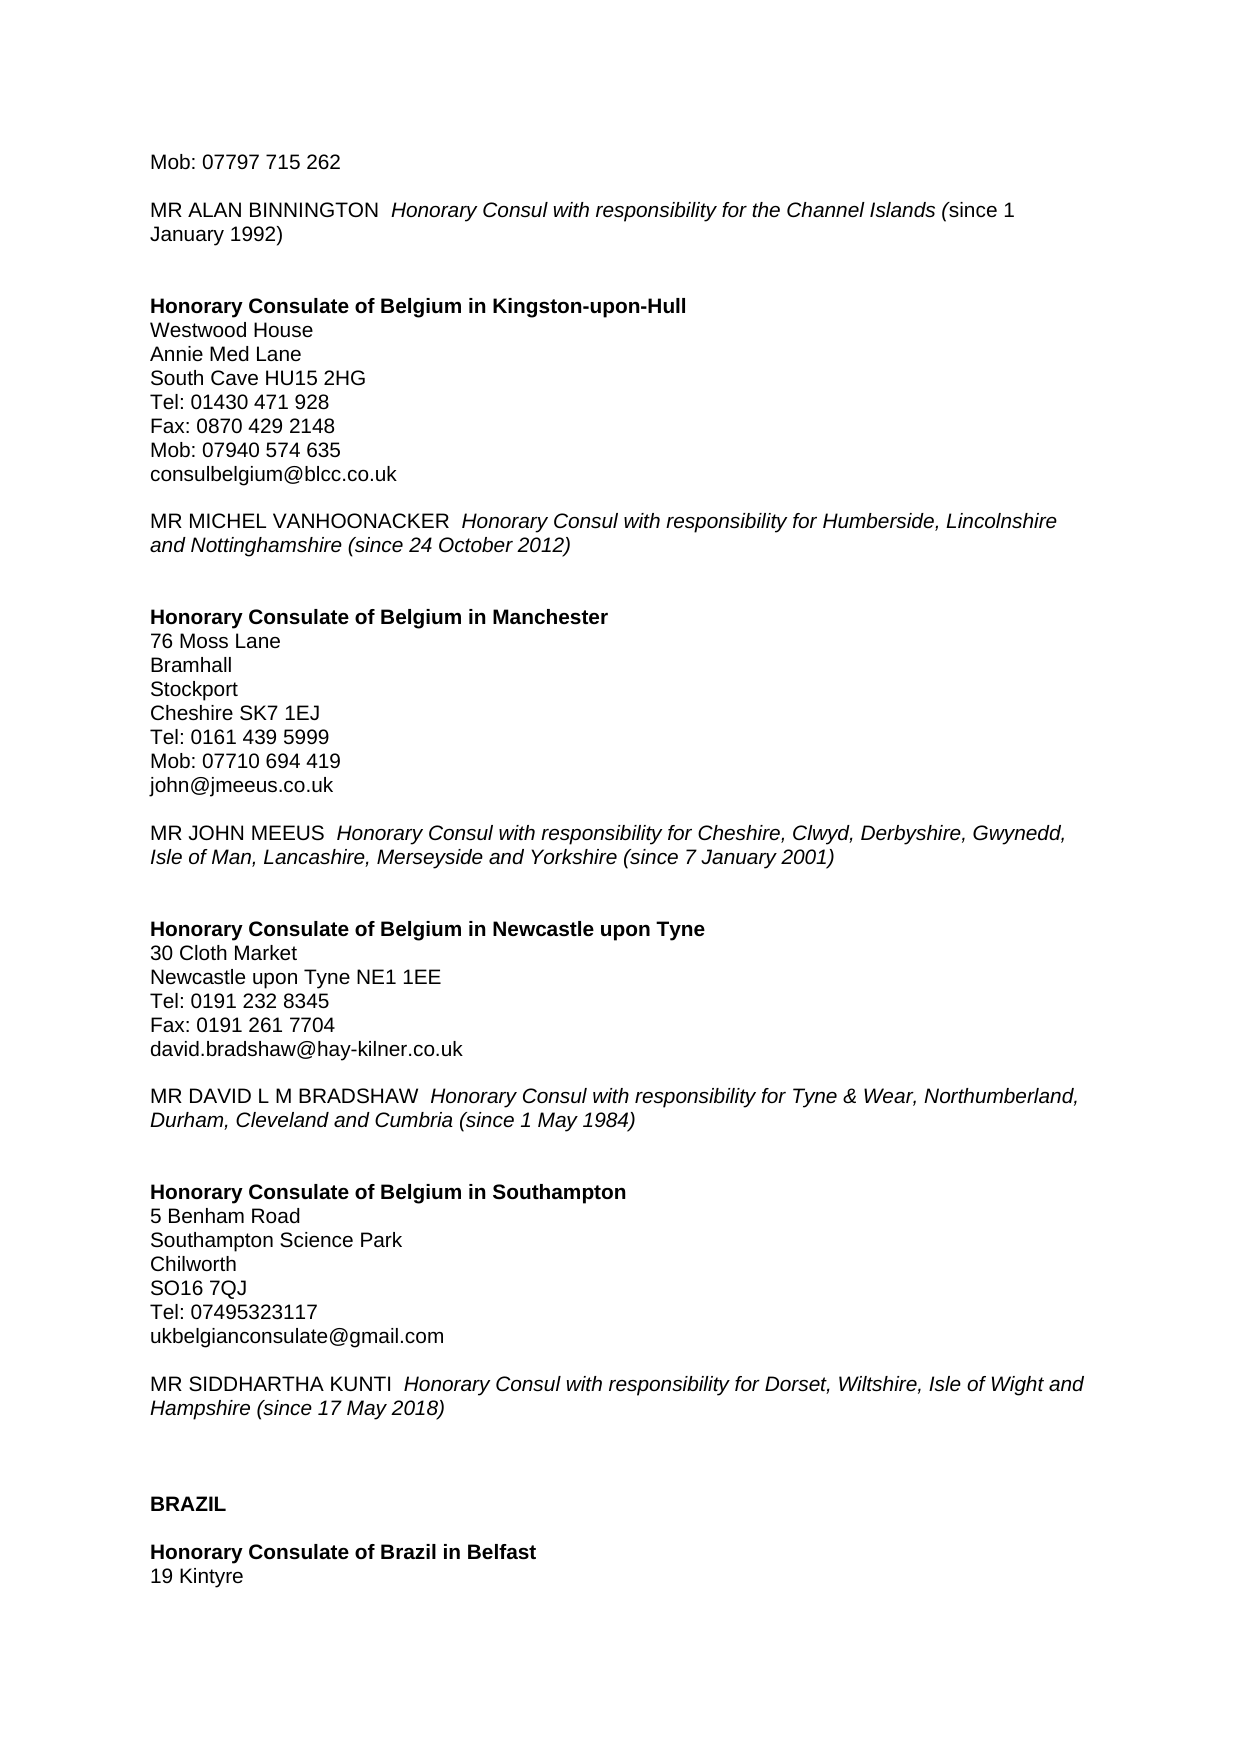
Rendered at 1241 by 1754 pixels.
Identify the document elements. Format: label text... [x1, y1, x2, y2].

text Honorary Consulate of Belgium in Southampton [150, 1180, 1090, 1204]
text Mob: 07797 715 262 [150, 150, 1090, 174]
text david.bradshaw@hay-kilner.co.uk [150, 1036, 1090, 1060]
text consulbelgium@blcc.co.uk [150, 461, 1090, 485]
text BRAZIL [150, 1492, 1090, 1516]
text MR ALAN BINNINGTON Honorary Consul with responsibility for the Channel Islands (since 1 January 1992) [150, 198, 1090, 246]
text MR DAVID L M BRADSHAW Honorary Consul with responsibility for Tyne & Wear, Northumberland, Durham, Cleveland and Cumbria (since 1 May 1984) [150, 1084, 1090, 1132]
text Mob: 07940 574 635 [150, 437, 1090, 461]
text 76 Moss Lane [150, 629, 1090, 653]
text South Cave HU15 2HG [150, 366, 1090, 389]
text MR JOHN MEEUS Honorary Consul with responsibility for Cheshire, Clwyd, Derbyshire, Gwynedd, Isle of Man, Lancashire, Merseyside and Yorkshire (since 7 January 2001) [150, 821, 1090, 869]
text john@jmeeus.co.uk [150, 773, 1090, 797]
text Mob: 07710 694 419 [150, 749, 1090, 773]
text MR SIDDHARTHA KUNTI Honorary Consul with responsibility for Dorset, Wiltshire, Isle of Wight and Hampshire (since 17 May 2018) [150, 1372, 1090, 1420]
text Southampton Science Park [150, 1228, 1090, 1252]
text Newcastle upon Tyne NE1 1EE [150, 964, 1090, 988]
text Tel: 0191 232 8345 [150, 988, 1090, 1012]
text Honorary Consulate of Belgium in Manchester [150, 605, 1090, 629]
text 5 Benham Road [150, 1204, 1090, 1228]
text Cheshire SK7 1EJ [150, 701, 1090, 725]
text 19 Kintyre [150, 1563, 1090, 1587]
text Bramhall [150, 653, 1090, 677]
text Honorary Consulate of Belgium in Newcastle upon Tyne [150, 917, 1090, 941]
text Honorary Consulate of Brazil in Belfast [150, 1539, 1090, 1563]
text Chilworth SO16 7QJ [150, 1252, 1090, 1300]
text 30 Cloth Market [150, 941, 1090, 964]
text Fax: 0191 261 7704 [150, 1012, 1090, 1036]
text Stockport [150, 677, 1090, 701]
text Honorary Consulate of Belgium in Kingston-upon-Hull [150, 294, 1090, 318]
text Annie Med Lane [150, 342, 1090, 366]
text Westwood House [150, 318, 1090, 342]
text Tel: 07495323117 [150, 1300, 1090, 1324]
text ukbelgianconsulate@gmail.com [150, 1324, 1090, 1372]
text Tel: 0161 439 5999 [150, 725, 1090, 749]
text Fax: 0870 429 2148 [150, 413, 1090, 437]
text MR MICHEL VANHOONACKER Honorary Consul with responsibility for Humberside, Lincolnshire and Nottinghamshire (since 24 October 2012) [150, 509, 1090, 557]
text Tel: 01430 471 928 [150, 389, 1090, 413]
